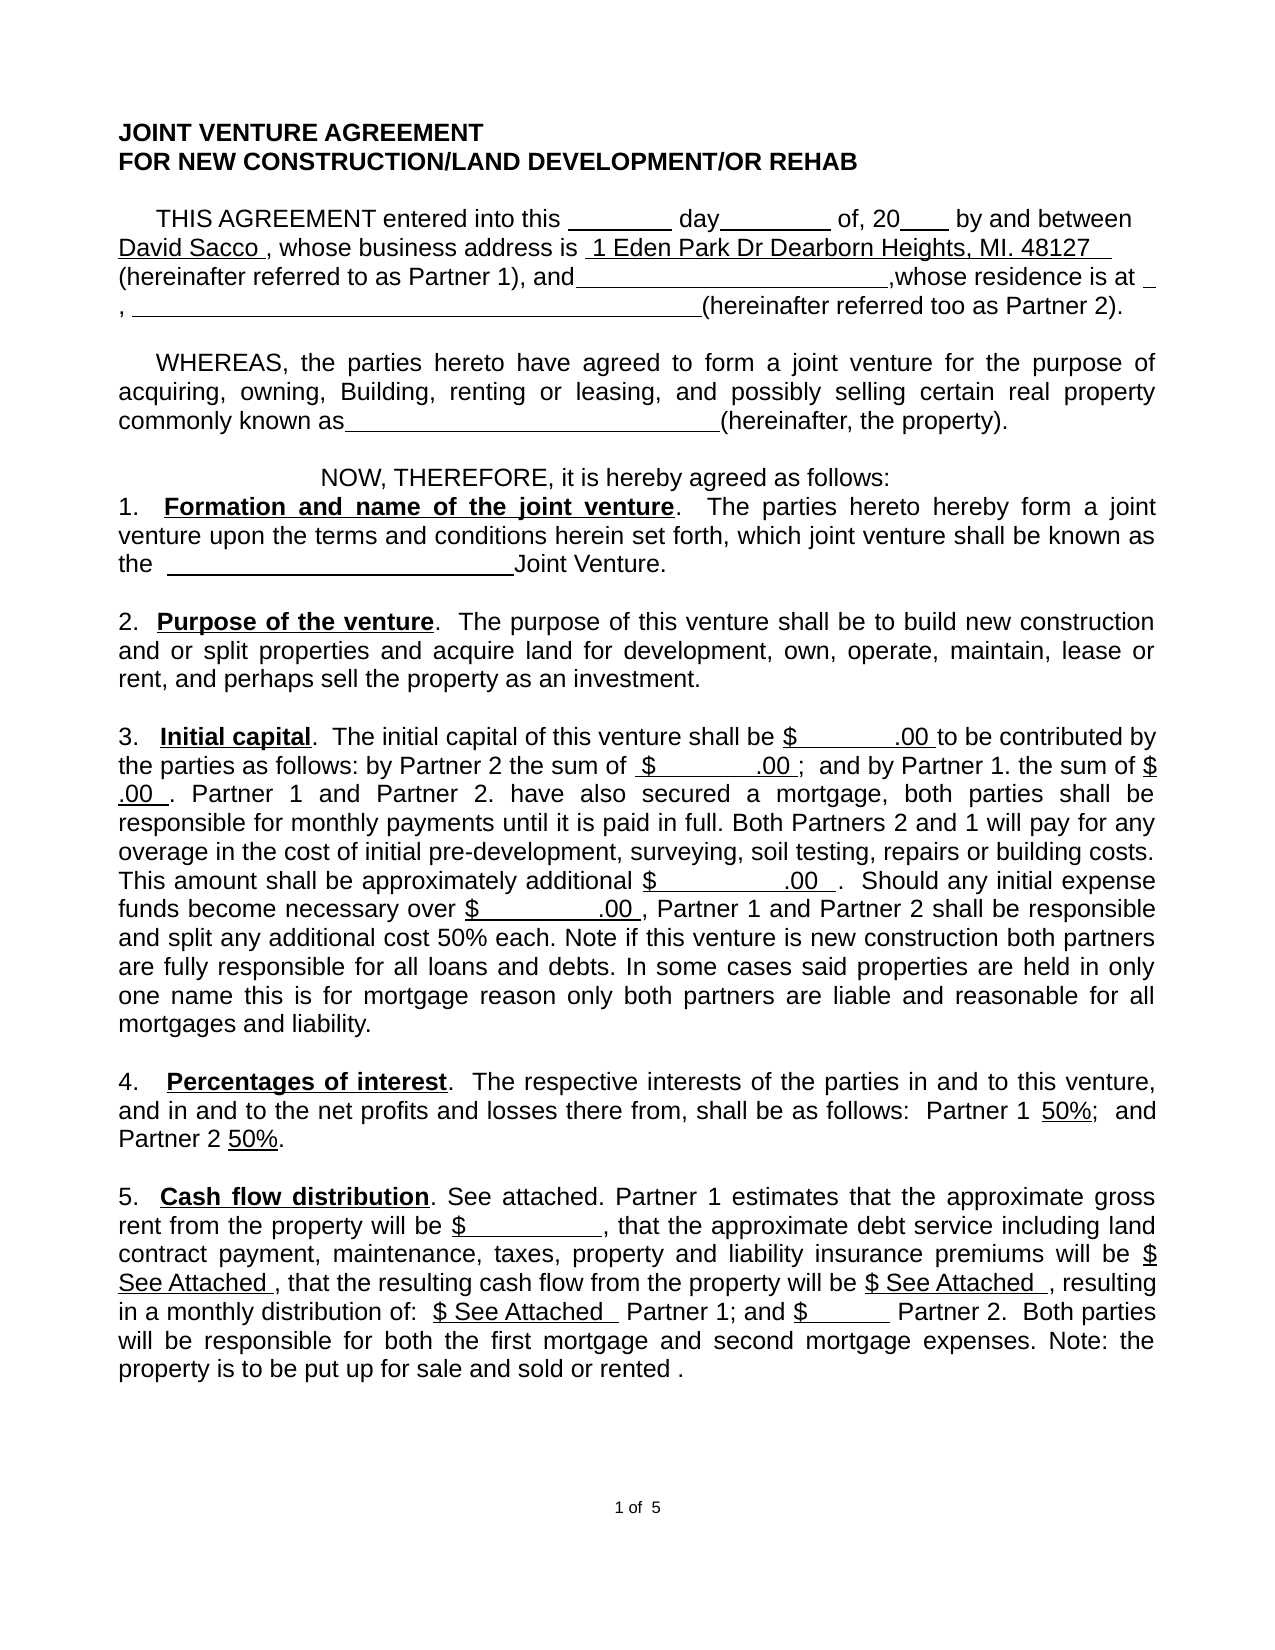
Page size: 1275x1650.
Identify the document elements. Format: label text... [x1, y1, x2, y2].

text 3. Initial capital. The initial capital of this venture shall be $ .00 to be contributed by the parties as follows: by Partner 2 the sum of $ .00 ; and by Partner 1. the sum of $ .00 . Partner 1 and Partner 2. have also secured a mortgage, both parties shall be responsible for monthly payments until it is paid in full. Both Partners 2 and 1 will pay for any overage in the cost of initial pre-development, surveying, soil testing, repairs or building costs. This amount shall be approximately additional $ .00 . Should any initial expense funds become necessary over $ .00 , Partner 1 and Partner 2 shall be responsible and split any additional cost 50% each. Note if this venture is new construction both partners are fully responsible for all loans and debts. In some cases said properties are held in only one name this is for mortgage reason only both partners are liable and reasonable for all mortgages and liability. [118, 722, 1157, 1038]
text WHEREAS, the parties hereto have agreed to form a joint venture for the purpose of acquiring, owning, Building, renting or leasing, and possibly selling certain real property commonly known as (hereinafter, the property). [118, 348, 1157, 434]
text FOR NEW CONSTRUCTION/LAND DEVELOPMENT/OR REHAB [118, 147, 1157, 176]
text 1 of 5 [118, 1498, 1157, 1517]
text 1. Formation and name of the joint venture. The parties hereto hereby form a joint venture upon the terms and conditions herein set forth, which joint venture shall be known as the Joint Venture. [118, 492, 1157, 578]
text JOINT VENTURE AGREEMENT [118, 118, 1157, 147]
text 4. Percentages of interest. The respective interests of the parties in and to this venture, and in and to the net profits and losses there from, shall be as follows: Partner 1 50%; and Partner 2 50%. [118, 1067, 1157, 1153]
text NOW, THEREFORE, it is hereby agreed as follows: [118, 463, 1157, 492]
list 5. Cash flow distribution. See attached. Partner 1 estimates that the approximate gross rent from the property will be $ , that the approximate debt service including land contract payment, maintenance, taxes, property and liability insurance premiums will be $ See Attached , that the resulting cash flow from the property will be $ See Attached , resulting in a monthly distribution of: $ See Attached Partner 1; and $ Partner 2. Both parties will be responsible for both the first mortgage and second mortgage expenses. Note: the property is to be put up for sale and sold or rented . [118, 1182, 1157, 1383]
text 2. Purpose of the venture. The purpose of this venture shall be to build new construction and or split properties and acquire land for development, own, operate, maintain, lease or rent, and perhaps sell the property as an investment. [118, 607, 1157, 693]
text THIS AGREEMENT entered into this day of, 20 by and between David Sacco , whose business address is 1 Eden Park Dr Dearborn Heights, MI. 48127 (hereinafter referred to as Partner 1), and ,whose residence is at , (hereinafter referred too as Partner 2). [118, 204, 1157, 319]
